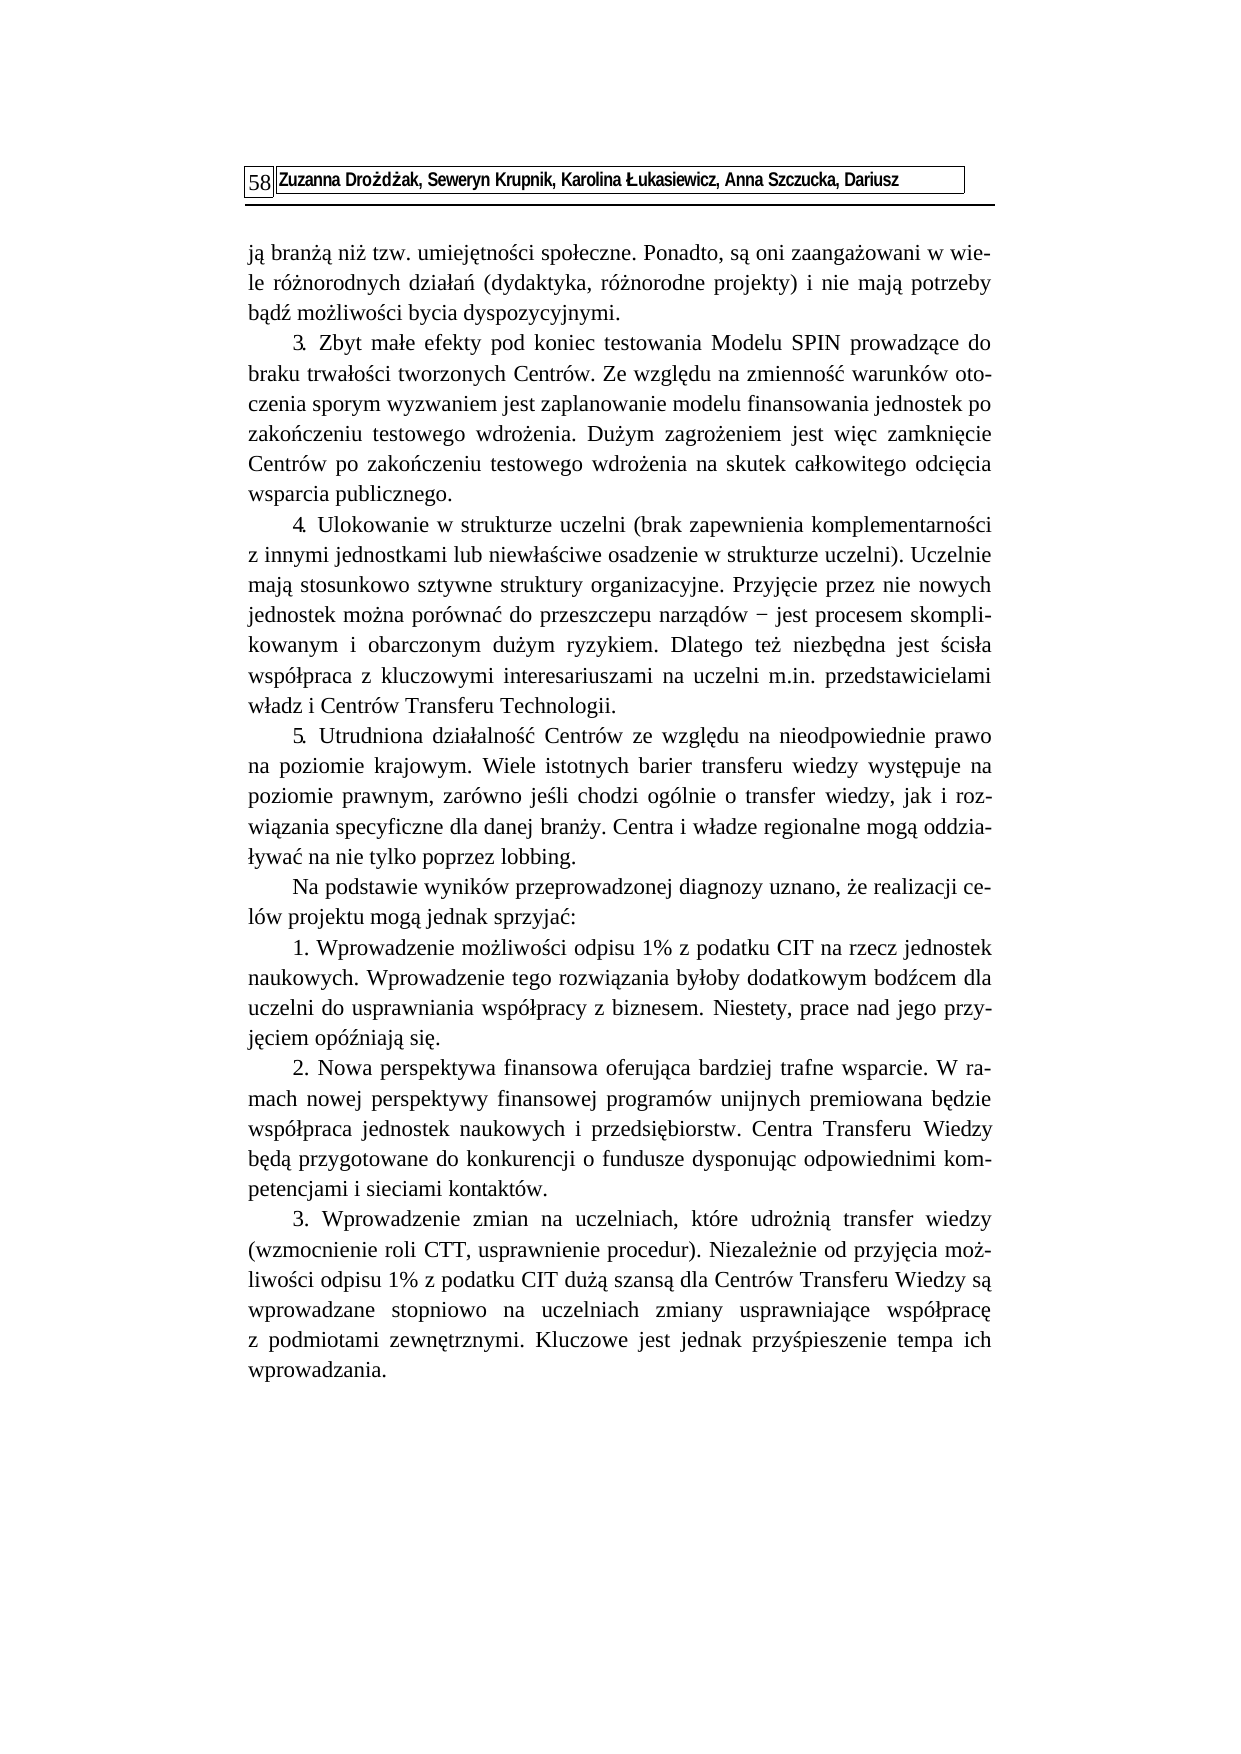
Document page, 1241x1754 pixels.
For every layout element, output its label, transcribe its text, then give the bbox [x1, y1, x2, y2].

list Utrudniona działalność Centrów ze względu na nieodpowiednie prawo na poziomie krajowym. Wiele istotnych barier transferu wiedzy występuje na poziomie prawnym, zarówno jeśli chodzi ogólnie o transfer wiedzy, jak i roz- wiązania specyficzne dla danej branży. Centra i władze regionalne mogą oddzia- ływać na nie tylko poprzez lobbing. [248, 722, 993, 869]
list Zbyt małe efekty pod koniec testowania Modelu SPIN prowadzące do braku trwałości tworzonych Centrów. Ze względu na zmienność warunków oto- czenia sporym wyzwaniem jest zaplanowanie modelu finansowania jednostek po zakończeniu testowego wdrożenia. Dużym zagrożeniem jest więc zamknięcie Centrów po zakończeniu testowego wdrożenia na skutek całkowitego odcięcia wsparcia publicznego. [248, 329, 993, 507]
list Ulokowanie w strukturze uczelni (brak zapewnienia komplementarności z innymi jednostkami lub niewłaściwe osadzenie w strukturze uczelni). Uczelnie mają stosunkowo sztywne struktury organizacyjne. Przyjęcie przez nie nowych jednostek można porównać do przeszczepu narządów − jest procesem skompli- kowanym i obarczonym dużym ryzykiem. Dlatego też niezbędna jest ścisła współpraca z kluczowymi interesariuszami na uczelni m.in. przedstawicielami władz i Centrów Transferu Technologii. [248, 511, 993, 718]
list Nowa perspektywa finansowa oferująca bardziej trafne wsparcie. W ra- mach nowej perspektywy finansowej programów unijnych premiowana będzie współpraca jednostek naukowych i przedsiębiorstw. Centra Transferu Wiedzy będą przygotowane do konkurencji o fundusze dysponując odpowiednimi kom- petencjami i sieciami kontaktów. [248, 1054, 993, 1202]
list Wprowadzenie możliwości odpisu 1% z podatku CIT na rzecz jednostek naukowych. Wprowadzenie tego rozwiązania byłoby dodatkowym bodźcem dla uczelni do usprawniania współpracy z biznesem. Niestety, prace nad jego przy- jęciem opóźniają się. [248, 933, 993, 1051]
text Na podstawie wyników przeprowadzonej diagnozy uznano, że realizacji ce- lów projektu mogą jednak sprzyjać: [248, 873, 993, 930]
text ją branżą niż tzw. umiejętności społeczne. Ponadto, są oni zaangażowani w wie- le różnorodnych działań (dydaktyka, różnorodne projekty) i nie mają potrzeby bądź możliwości bycia dyspozycyjnymi. [248, 239, 993, 326]
list Wprowadzenie zmian na uczelniach, które udrożnią transfer wiedzy (wzmocnienie roli CTT, usprawnienie procedur). Niezależnie od przyjęcia moż- liwości odpisu 1% z podatku CIT dużą szansą dla Centrów Transferu Wiedzy są wprowadzane stopniowo na uczelniach zmiany usprawniające współpracę z podmiotami zewnętrznymi. Kluczowe jest jednak przyśpieszenie tempa ich wprowadzania. [248, 1205, 993, 1383]
